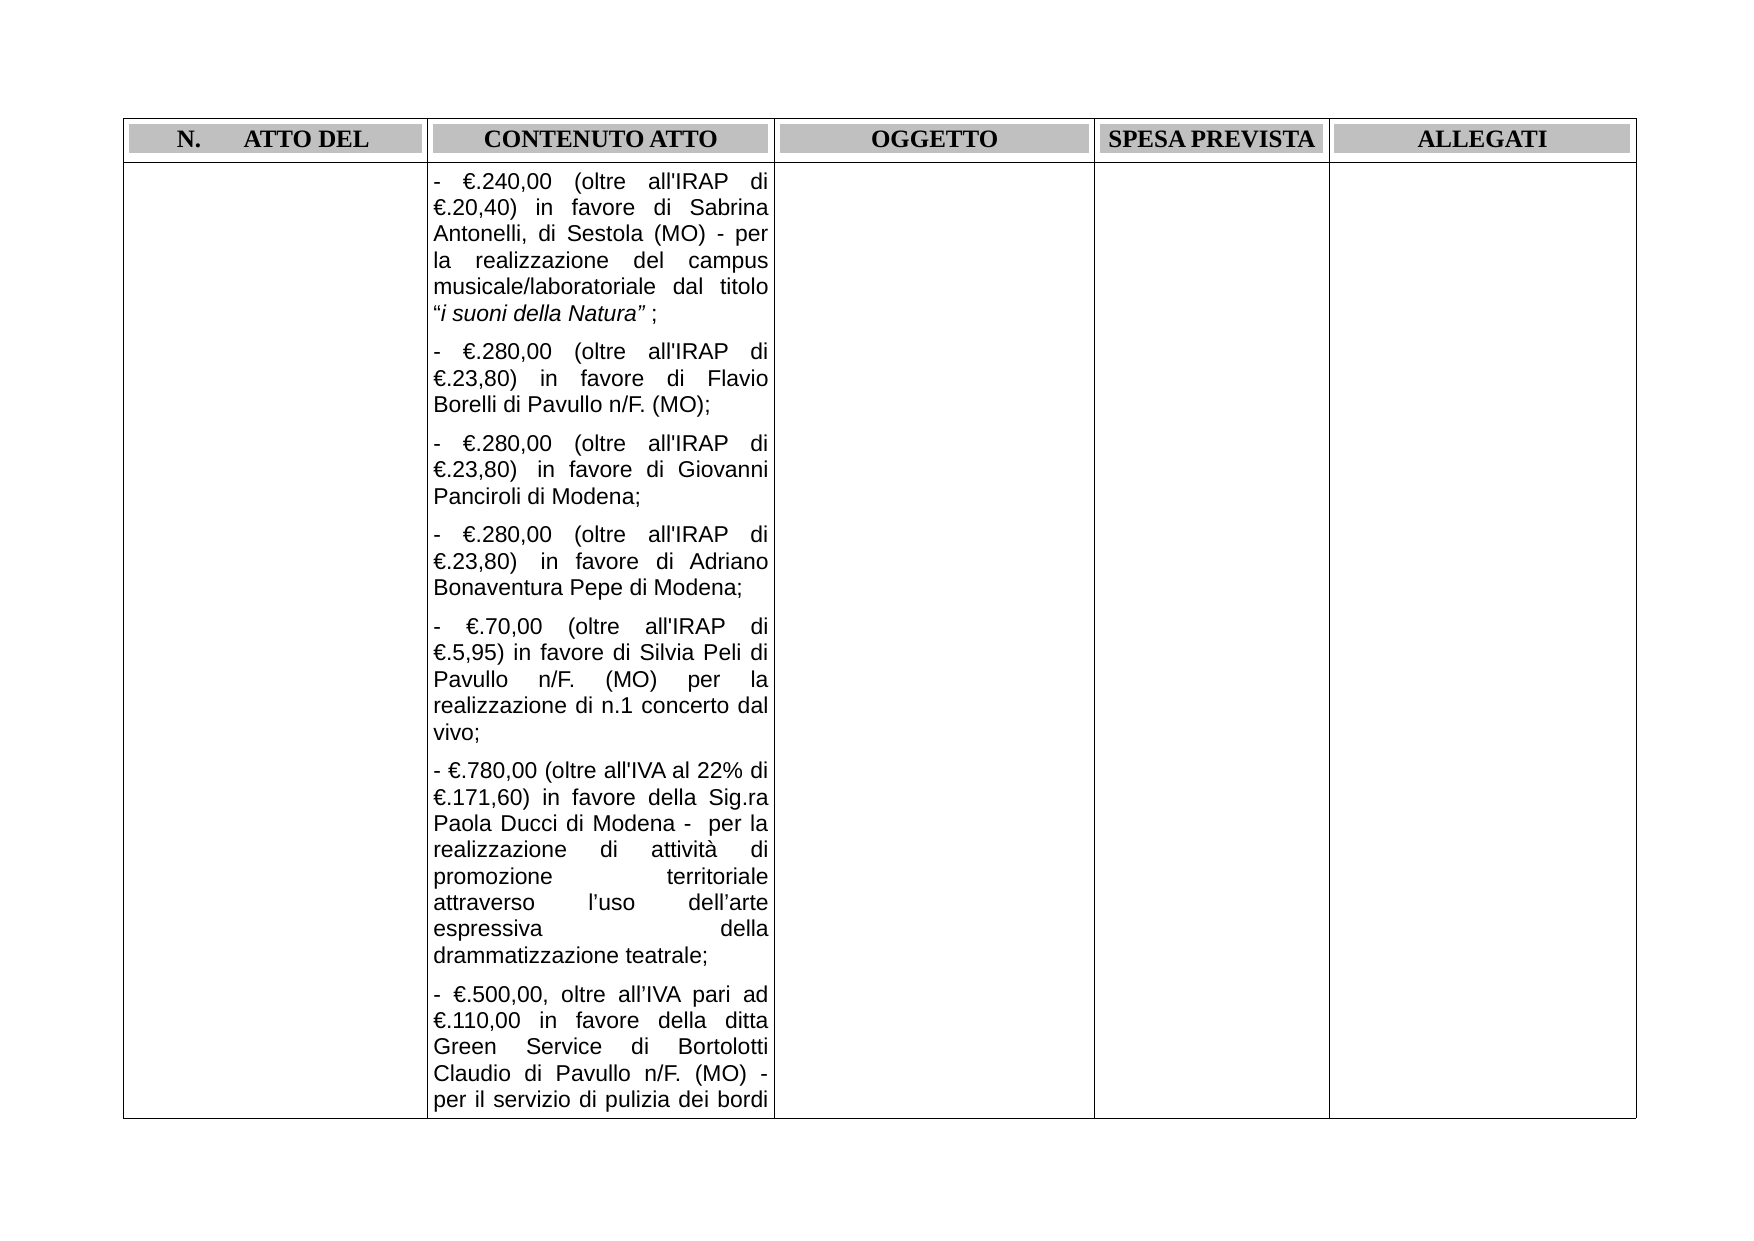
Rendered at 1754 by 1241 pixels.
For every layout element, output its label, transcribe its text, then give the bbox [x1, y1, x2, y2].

table_cell [124, 163, 427, 1118]
table_cell [775, 163, 1094, 1118]
table_header CONTENUTO ATTO [428, 119, 774, 162]
table_cell [1095, 163, 1329, 1118]
table_header SPESA PREVISTA [1095, 119, 1329, 162]
table_header N. ATTO DEL [124, 119, 427, 162]
table_header ALLEGATI [1330, 119, 1636, 162]
table_cell [1330, 163, 1636, 1118]
table_header OGGETTO [775, 119, 1094, 162]
table_cell - €.240,00 (oltre all'IRAP di €.20,40) in favore di Sabrina Antonelli, di Sestola (MO) - per la realizzazione del campus musicale/laboratoriale dal titolo “i suoni della Natura” ; - €.280,00 (oltre all'IRAP di €.23,80) in favore di Flavio Borelli di Pavullo n/F. (MO); - €.280,00 (oltre all'IRAP di €.23,80) in favore di Giovanni Panciroli di Modena; - €.280,00 (oltre all'IRAP di €.23,80) in favore di Adriano Bonaventura Pepe di Modena; - €.70,00 (oltre all'IRAP di €.5,95) in favore di Silvia Peli di Pavullo n/F. (MO) per la realizzazione di n.1 concerto dal vivo; - €.780,00 (oltre all'IVA al 22% di €.171,60) in favore della Sig.ra Paola Ducci di Modena - per la realizzazione di attività di promozione territoriale attraverso l’uso dell’arte espressiva della drammatizzazione teatrale; - €.500,00, oltre all’IVA pari ad €.110,00 in favore della ditta Green Service di Bortolotti Claudio di Pavullo n/F. (MO) - per il servizio di pulizia dei bordi [428, 163, 774, 1118]
